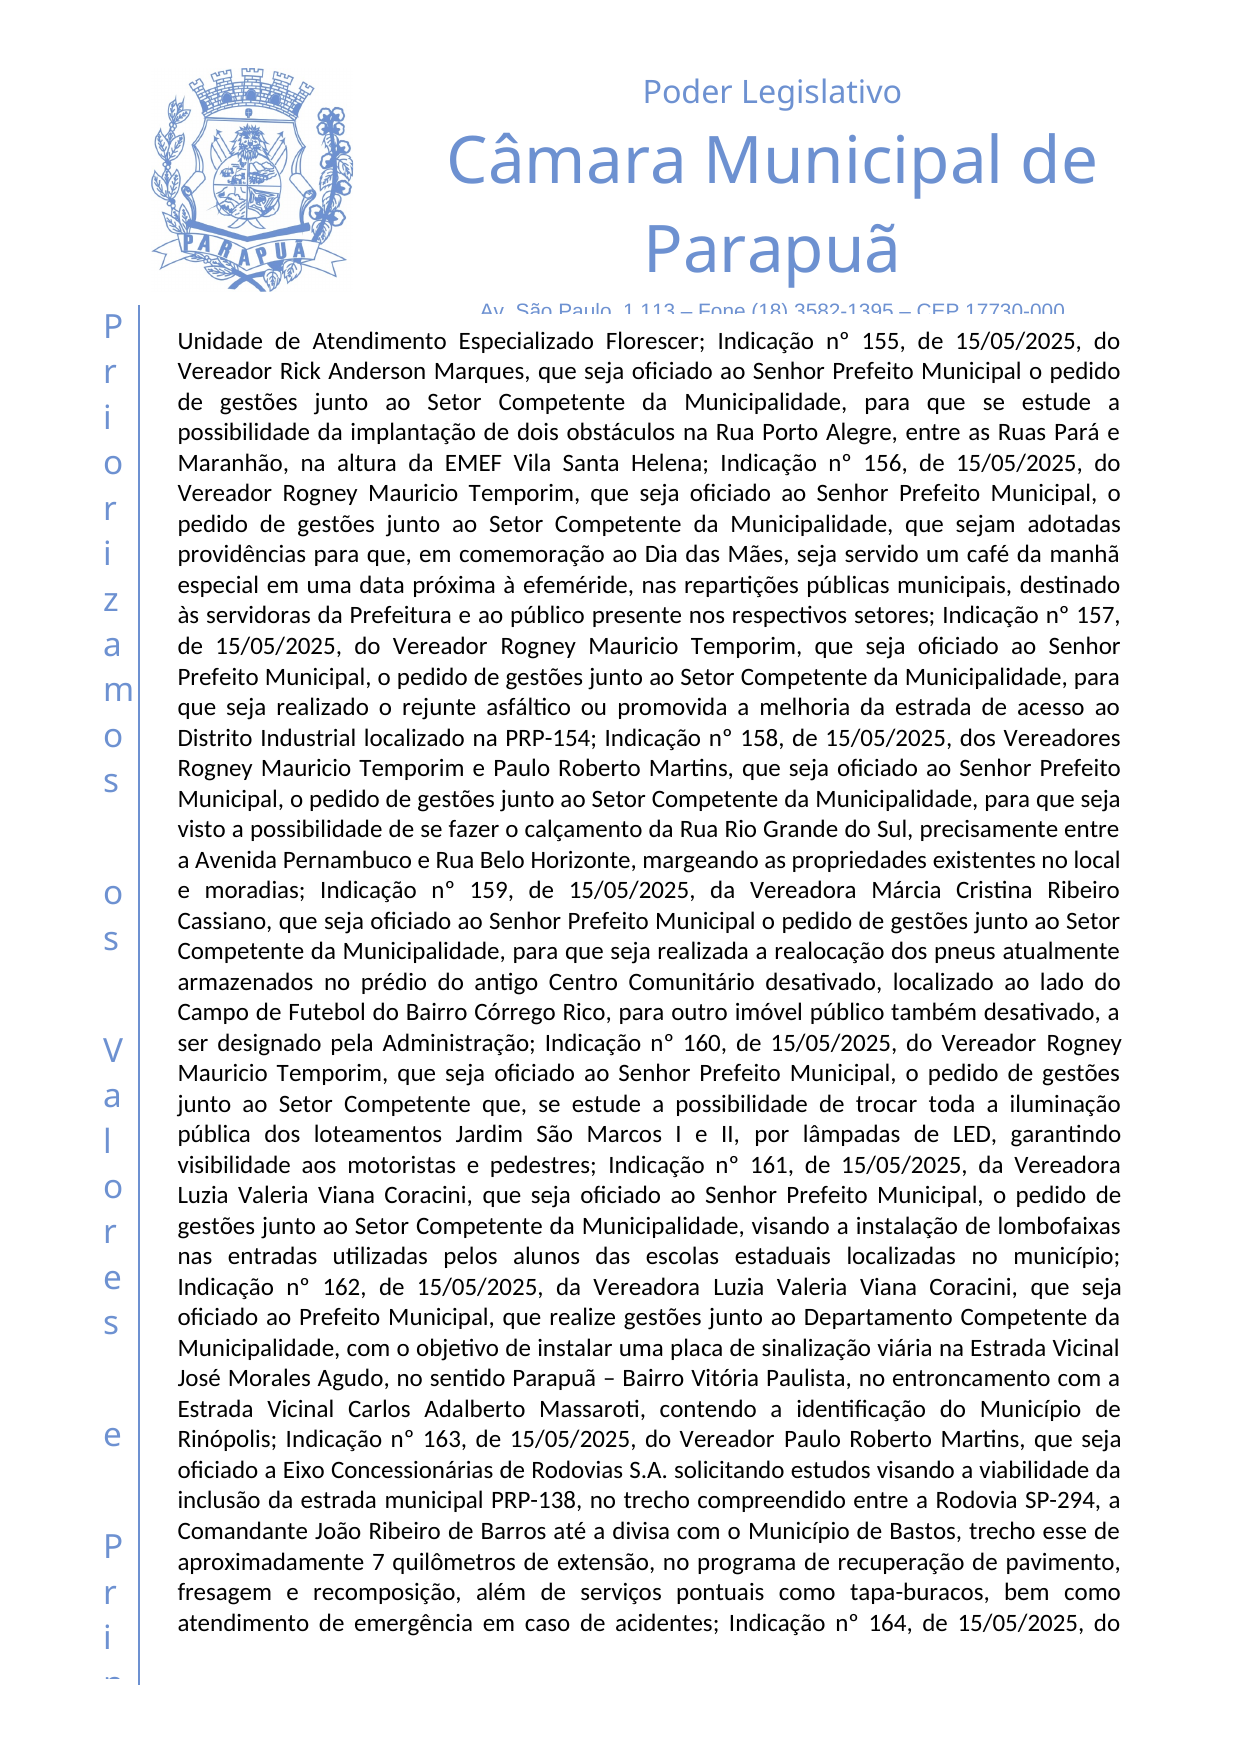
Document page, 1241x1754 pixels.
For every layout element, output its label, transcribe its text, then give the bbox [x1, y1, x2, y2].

text Unidade de Atendimento Especializado Florescer; Indicação nº 155, de 15/05/2025, do Vereador Rick Anderson Marques, que seja oficiado ao Senhor Prefeito Municipal o pedido de gestões junto ao Setor Competente da Municipalidade, para que se estude a possibilidade da implantação de dois obstáculos na Rua Porto Alegre, entre as Ruas Pará e Maranhão, na altura da EMEF Vila Santa Helena; Indicação nº 156, de 15/05/2025, do Vereador Rogney Mauricio Temporim, que seja oficiado ao Senhor Prefeito Municipal, o pedido de gestões junto ao Setor Competente da Municipalidade, que sejam adotadas providências para que, em comemoração ao Dia das Mães, seja servido um café da manhã especial em uma data próxima à efeméride, nas repartições públicas municipais, destinado às servidoras da Prefeitura e ao público presente nos respectivos setores; Indicação nº 157, de 15/05/2025, do Vereador Rogney Mauricio Temporim, que seja oficiado ao Senhor Prefeito Municipal, o pedido de gestões junto ao Setor Competente da Municipalidade, para que seja realizado o rejunte asfáltico ou promovida a melhoria da estrada de acesso ao Distrito Industrial localizado na PRP-154; Indicação nº 158, de 15/05/2025, dos Vereadores Rogney Mauricio Temporim e Paulo Roberto Martins, que seja oficiado ao Senhor Prefeito Municipal, o pedido de gestões junto ao Setor Competente da Municipalidade, para que seja visto a possibilidade de se fazer o calçamento da Rua Rio Grande do Sul, precisamente entre a Avenida Pernambuco e Rua Belo Horizonte, margeando as propriedades existentes no local e moradias; Indicação nº 159, de 15/05/2025, da Vereadora Márcia Cristina Ribeiro Cassiano, que seja oficiado ao Senhor Prefeito Municipal o pedido de gestões junto ao Setor Competente da Municipalidade, para que seja realizada a realocação dos pneus atualmente armazenados no prédio do antigo Centro Comunitário desativado, localizado ao lado do Campo de Futebol do Bairro Córrego Rico, para outro imóvel público também desativado, a ser designado pela Administração; Indicação nº 160, de 15/05/2025, do Vereador Rogney Mauricio Temporim, que seja oficiado ao Senhor Prefeito Municipal, o pedido de gestões junto ao Setor Competente que, se estude a possibilidade de trocar toda a iluminação pública dos loteamentos Jardim São Marcos I e II, por lâmpadas de LED, garantindo visibilidade aos motoristas e pedestres; Indicação nº 161, de 15/05/2025, da Vereadora Luzia Valeria Viana Coracini, que seja oficiado ao Senhor Prefeito Municipal, o pedido de gestões junto ao Setor Competente da Municipalidade, visando a instalação de lombofaixas nas entradas utilizadas pelos alunos das escolas estaduais localizadas no município; Indicação nº 162, de 15/05/2025, da Vereadora Luzia Valeria Viana Coracini, que seja oficiado ao Prefeito Municipal, que realize gestões junto ao Departamento Competente da Municipalidade, com o objetivo de instalar uma placa de sinalização viária na Estrada Vicinal José Morales Agudo, no sentido Parapuã – Bairro Vitória Paulista, no entroncamento com a Estrada Vicinal Carlos Adalberto Massaroti, contendo a identificação do Município de Rinópolis; Indicação nº 163, de 15/05/2025, do Vereador Paulo Roberto Martins, que seja oficiado a Eixo Concessionárias de Rodovias S.A. solicitando estudos visando a viabilidade da inclusão da estrada municipal PRP-138, no trecho compreendido entre a Rodovia SP-294, a Comandante João Ribeiro de Barros até a divisa com o Município de Bastos, trecho esse de aproximadamente 7 quilômetros de extensão, no programa de recuperação de pavimento, fresagem e recomposição, além de serviços pontuais como tapa-buracos, bem como atendimento de emergência em caso de acidentes; Indicação nº 164, de 15/05/2025, do [177, 325, 1122, 1637]
picture [151, 68, 354, 292]
